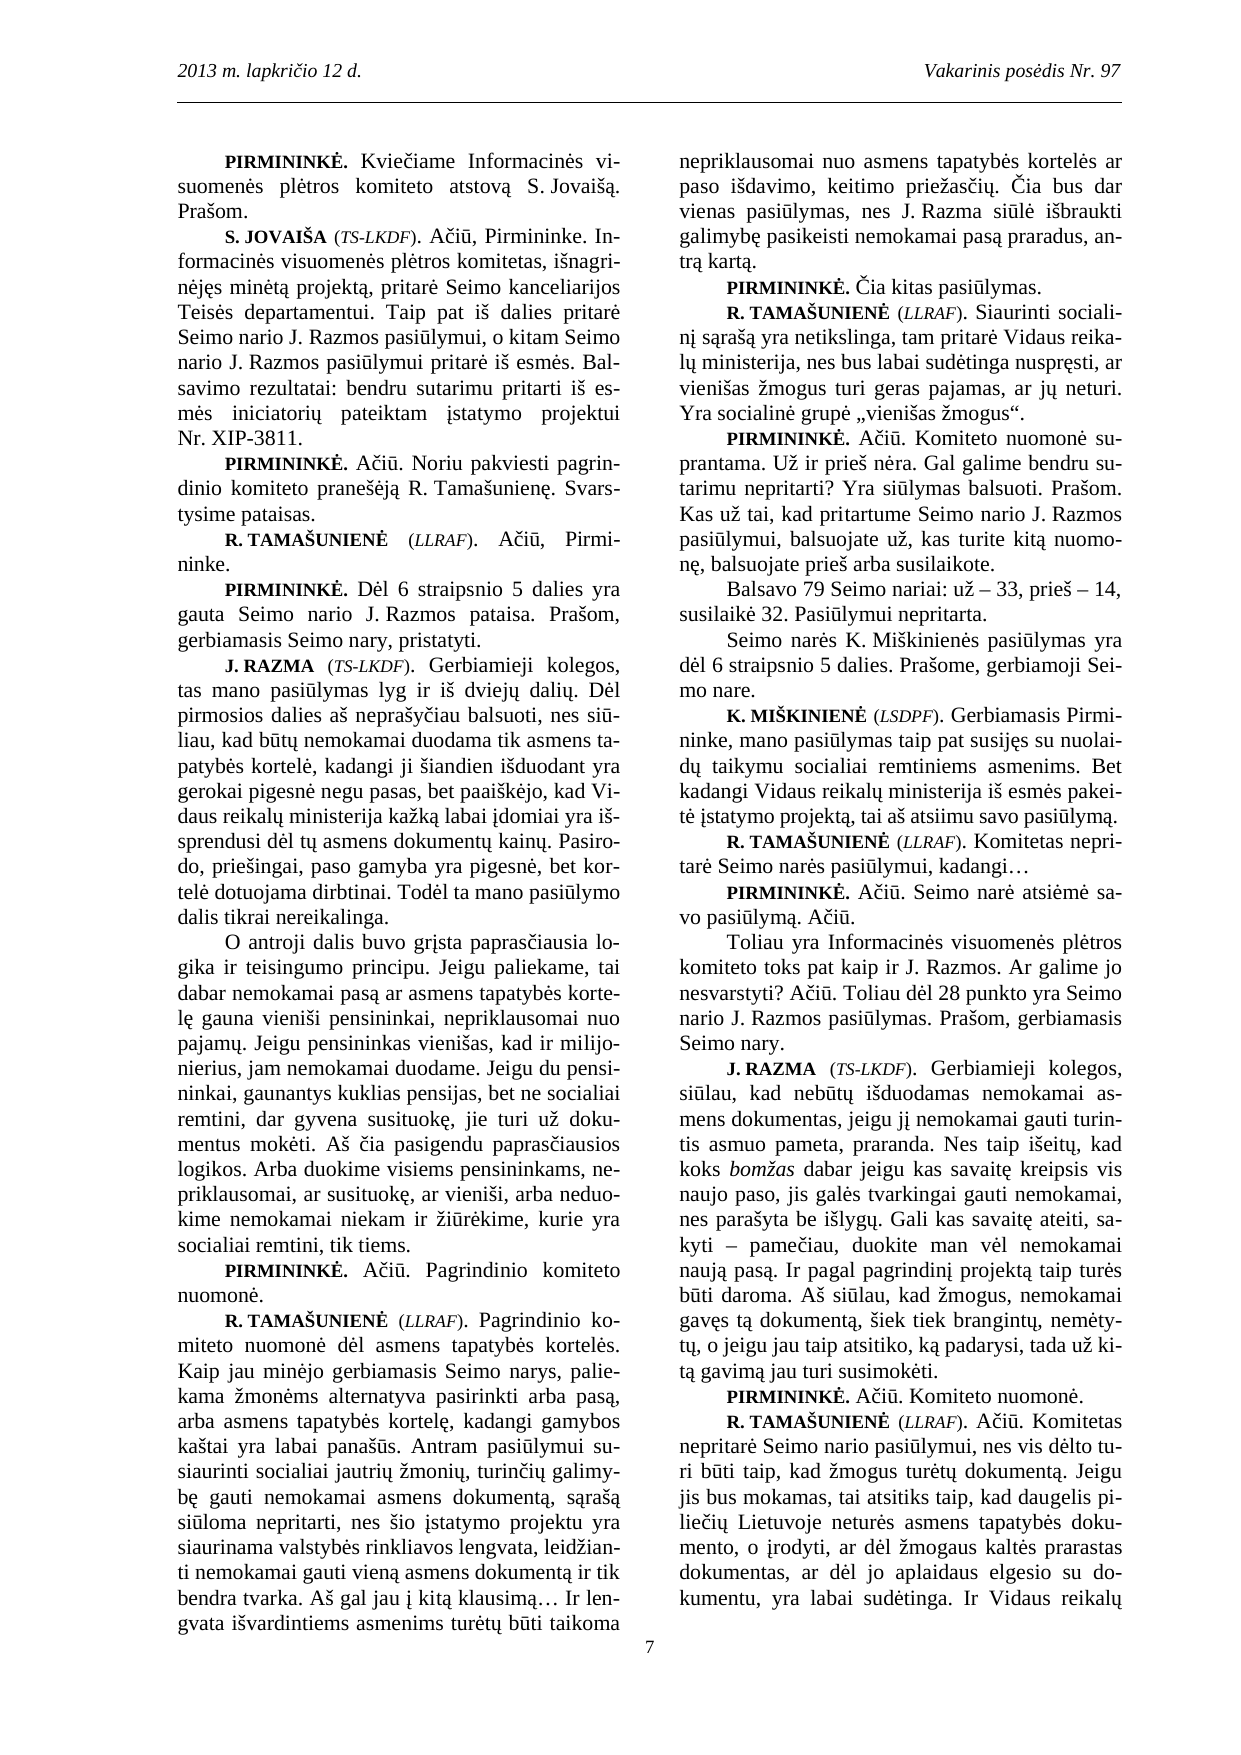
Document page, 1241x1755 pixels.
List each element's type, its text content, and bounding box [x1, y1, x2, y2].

text S. JOVAIŠA (TS-LKDF). Ačiū, Pir­mi­nin­ke. In­for­ma­ci­nės vi­suo­me­nės plėt­ros ko­mi­te­tas, iš­nag­ri­nė­jęs mi­nė­tą pro­jek­tą, pri­ta­rė Sei­mo kan­ce­lia­ri­jos Tei­sės de­par­ta­men­tui. Taip pat iš da­lies pri­ta­rė Sei­mo na­rio J. Raz­mos pa­siū­ly­mui, o ki­tam Sei­mo na­rio J. Raz­mos pa­siū­ly­mui pri­ta­rė iš es­mės. Bal­sa­vi­mo re­zul­ta­tai: ben­dru su­ta­ri­mu pri­tar­ti iš es­mės ini­cia­to­rių pa­teik­tam įsta­ty­mo pro­jek­tui Nr. XIP-3811. [177, 223, 620, 450]
text PIRMININKĖ. Ačiū. Sei­mo na­rė at­si­ė­mė sa­vo pa­siū­ly­mą. Ačiū. [679, 879, 1122, 929]
text R. TAMAŠUNIENĖ (LLRAF). Siau­rin­ti so­cia­li­nį są­ra­šą yra ne­tiks­lin­ga, tam pri­ta­rė Vi­daus rei­ka­lų mi­nis­te­ri­ja, nes bus la­bai su­dė­tin­ga nu­spręs­ti, ar vie­ni­šas žmo­gus tu­ri ge­ras pa­ja­mas, ar jų ne­tu­ri. Yra so­cia­li­nė gru­pė „vie­ni­šas žmo­gus“. [679, 299, 1122, 425]
text K. MIŠKINIENĖ (LSDPF). Ger­bia­ma­sis Pir­mi­nin­ke, ma­no pa­siū­ly­mas taip pat su­si­jęs su nuo­lai­dų tai­ky­mu so­cia­liai rem­ti­niems as­me­nims. Bet ka­dan­gi Vi­daus rei­ka­lų mi­nis­te­ri­ja iš es­mės pa­kei­tė įsta­ty­mo pro­jek­tą, tai aš at­si­i­mu sa­vo pa­siū­ly­mą. [679, 702, 1122, 828]
text To­liau yra In­for­ma­ci­nės vi­suo­me­nės plėt­ros ko­mi­te­to toks pat kaip ir J. Raz­mos. Ar ga­li­me jo ne­svars­ty­ti? Ačiū. To­liau dėl 28 punk­to yra Sei­mo na­rio J. Raz­mos pa­siū­ly­mas. Pra­šom, ger­bia­masis Sei­mo na­ry. [679, 929, 1122, 1055]
text PIRMININKĖ. Ačiū. Pa­grin­di­nio ko­mi­te­to nuo­mo­nė. [177, 1257, 620, 1307]
text ne­pri­klau­so­mai nuo as­mens ta­pa­ty­bės kor­te­lės ar pa­so iš­da­vi­mo, kei­ti­mo prie­žas­čių. Čia bus dar vie­nas pa­siū­ly­mas, nes J. Raz­ma siū­lė iš­brauk­ti ga­li­my­bę pa­si­keis­ti ne­mo­ka­mai pa­są pra­ra­dus, an­trą kar­tą. [679, 148, 1122, 274]
text PIRMININKĖ. Čia ki­tas pa­siū­ly­mas. [679, 274, 1122, 299]
text PIRMININKĖ. Ačiū. No­riu pa­kvies­ti pa­grin­di­nio ko­mi­te­to pra­ne­šė­ją R. Ta­ma­šu­nie­nę. Svars­ty­si­me pa­tai­sas. [177, 450, 620, 526]
text R. TAMAŠUNIENĖ (LLRAF). Ko­mi­te­tas ne­pri­ta­rė Sei­mo na­rės pa­siū­ly­mui, ka­dan­gi… [679, 828, 1122, 879]
text J. RAZMA (TS-LKDF). Ger­bia­mie­ji ko­le­gos, siū­lau, kad ne­bū­tų iš­duo­da­mas ne­mo­ka­mai as­mens do­ku­men­tas, jei­gu jį ne­mo­ka­mai gau­ti tu­rin­tis as­muo pa­me­ta, pra­ran­da. Nes taip iš­ei­tų, kad koks bom­žas da­bar jei­gu kas sa­vai­tę kreip­sis vis nau­jo pa­so, jis ga­lės tvar­kin­gai gau­ti ne­mo­ka­mai, nes pa­ra­šy­ta be iš­ly­gų. Ga­li kas sa­vai­tę at­ei­ti, sa­ky­ti – pa­me­čiau, duo­ki­te man vėl ne­mo­ka­mai nau­ją pa­są. Ir pa­gal pa­grin­di­nį pro­jek­tą taip tu­rės bū­ti da­ro­ma. Aš siū­lau, kad žmo­gus, ne­mo­ka­mai ga­vęs tą do­ku­men­tą, šiek tiek bran­gin­tų, ne­mė­ty­tų, o jei­gu jau taip at­si­ti­ko, ką pa­da­ry­si, ta­da už ki­tą ga­vi­mą jau tu­ri su­si­mo­kė­ti. [679, 1055, 1122, 1383]
text Sei­mo na­rės K. Miš­ki­nie­nės pa­siū­ly­mas yra dėl 6 straips­nio 5 da­lies. Pra­šo­me, ger­bia­mo­ji Sei­mo na­re. [679, 627, 1122, 702]
text PIRMININKĖ. Dėl 6 straips­nio 5 da­lies yra gau­ta Sei­mo na­rio J. Raz­mos pa­tai­sa. Pra­šom, ger­bia­ma­sis Sei­mo na­ry, pri­sta­ty­ti. [177, 576, 620, 652]
text J. RAZMA (TS-LKDF). Ger­bia­mie­ji ko­le­gos, tas ma­no pa­siū­ly­mas lyg ir iš dvie­jų da­lių. Dėl pir­mo­sios da­lies aš ne­pra­šy­čiau bal­suo­ti, nes siū­liau, kad bū­tų ne­mo­ka­mai duo­da­ma tik as­mens ta­pa­ty­bės kor­te­lė, ka­dan­gi ji šian­dien iš­duo­dant yra ge­ro­kai pi­ges­nė ne­gu pa­sas, bet pa­aiš­kė­jo, kad Vi­daus rei­ka­lų mi­nis­te­ri­ja kaž­ką la­bai įdo­miai yra iš­spren­du­si dėl tų as­mens do­ku­men­tų kai­nų. Pa­si­ro­do, prie­šin­gai, pa­so ga­my­ba yra pi­ges­nė, bet kor­te­lė do­tuo­ja­ma dirb­ti­nai. To­dėl ta ma­no pa­siū­ly­mo da­lis tik­rai ne­rei­ka­lin­ga. [177, 652, 620, 929]
text O ant­ro­ji da­lis bu­vo grįs­ta pa­pras­čiau­sia lo­gi­ka ir tei­sin­gu­mo prin­ci­pu. Jei­gu pa­lie­ka­me, tai da­bar ne­mo­ka­mai pa­są ar as­mens ta­pa­ty­bės kor­te­lę gau­na vie­ni­ši pen­si­nin­kai, ne­pri­klau­so­mai nuo pa­ja­mų. Jei­gu pen­si­nin­kas vie­ni­šas, kad ir mi­li­jo­nie­rius, jam ne­mo­ka­mai duo­da­me. Jei­gu du pen­si­nin­kai, gau­nan­tys kuk­lias pen­si­jas, bet ne so­cia­liai rem­ti­ni, dar gy­ve­na su­si­tuo­kę, jie tu­ri už do­ku­men­tus mo­kė­ti. Aš čia pa­si­gen­du pa­pras­čiau­sios lo­gi­kos. Ar­ba duo­ki­me vi­siems pen­si­nin­kams, ne­pri­klau­so­mai, ar su­si­tuo­kę, ar vie­ni­ši, ar­ba ne­duo­ki­me ne­mo­ka­mai nie­kam ir žiū­rė­ki­me, ku­rie yra so­cia­liai rem­ti­ni, tik tiems. [177, 929, 620, 1257]
text Bal­sa­vo 79 Sei­mo na­riai: už – 33, prieš – 14, su­si­lai­kė 32. Pa­siū­ly­mui ne­pri­tar­ta. [679, 576, 1122, 627]
text R. TAMAŠUNIENĖ (LLRAF). Ačiū, Pir­mi­ninke. [177, 526, 620, 576]
text PIRMININKĖ. Kvie­čia­me In­for­ma­ci­nės vi­suo­me­nės plėt­ros ko­mi­te­to at­sto­vą S. Jo­vai­šą. Prašom. [177, 148, 620, 223]
text R. TAMAŠUNIENĖ (LLRAF). Pa­grin­di­nio ko­mi­te­to nuo­mo­nė dėl as­mens ta­pa­ty­bės kor­te­lės. Kaip jau mi­nė­jo ger­bia­ma­sis Sei­mo na­rys, pa­lie­ka­ma žmo­nėms al­ter­na­ty­va pa­si­rink­ti ar­ba pa­są, ar­ba as­mens ta­pa­ty­bės kor­te­lę, ka­dan­gi ga­my­bos kaš­tai yra la­bai pa­na­šūs. Ant­ram pa­siū­ly­mui su­siau­rin­ti so­cia­liai jaut­rių žmo­nių, tu­rin­čių ga­li­my­bę gau­ti ne­mo­ka­mai as­mens do­ku­men­tą, są­ra­šą siū­lo­ma ne­pri­tar­ti, nes šio įsta­ty­mo pro­jek­tu yra siau­ri­na­ma vals­ty­bės rin­klia­vos leng­va­ta, lei­džian­ti ne­mo­ka­mai gau­ti vie­ną as­mens do­ku­men­tą ir tik ben­dra tvar­ka. Aš gal jau į ki­tą klau­si­mą… Ir len­g­va­ta iš­var­din­tiems as­me­nims tu­rė­tų bū­ti tai­ko­ma [177, 1307, 620, 1635]
text PIRMININKĖ. Ačiū. Ko­mi­te­to nuo­mo­nė. [679, 1383, 1122, 1408]
text PIRMININKĖ. Ačiū. Ko­mi­te­to nuo­mo­nė su­pran­ta­ma. Už ir prieš nė­ra. Gal ga­li­me ben­dru su­ta­ri­mu ne­pri­tar­ti? Yra siū­ly­mas bal­suo­ti. Pra­šom. Kas už tai, kad pri­tar­tu­me Sei­mo na­rio J. Raz­mos pa­siū­ly­mui, bal­suo­ja­te už, kas tu­ri­te ki­tą nuo­mo­nę, bal­suo­ja­te prieš ar­ba su­si­lai­ko­te. [679, 425, 1122, 576]
text R. TAMAŠUNIENĖ (LLRAF). Ačiū. Ko­mi­te­tas ne­pri­ta­rė Sei­mo na­rio pa­siū­ly­mui, nes vis dėl­to tu­ri bū­ti taip, kad žmo­gus tu­rė­tų do­ku­men­tą. Jei­gu jis bus mo­ka­mas, tai at­si­tiks taip, kad dau­ge­lis pi­lie­čių Lie­tu­vo­je ne­tu­rės as­mens ta­pa­ty­bės do­ku­men­to, o įro­dy­ti, ar dėl žmo­gaus kal­tės pra­ras­tas do­ku­men­tas, ar dėl jo ap­lai­daus el­ge­sio su do­kumen­tu, yra la­bai su­dė­tin­ga. Ir Vi­daus rei­ka­lų [679, 1408, 1122, 1610]
